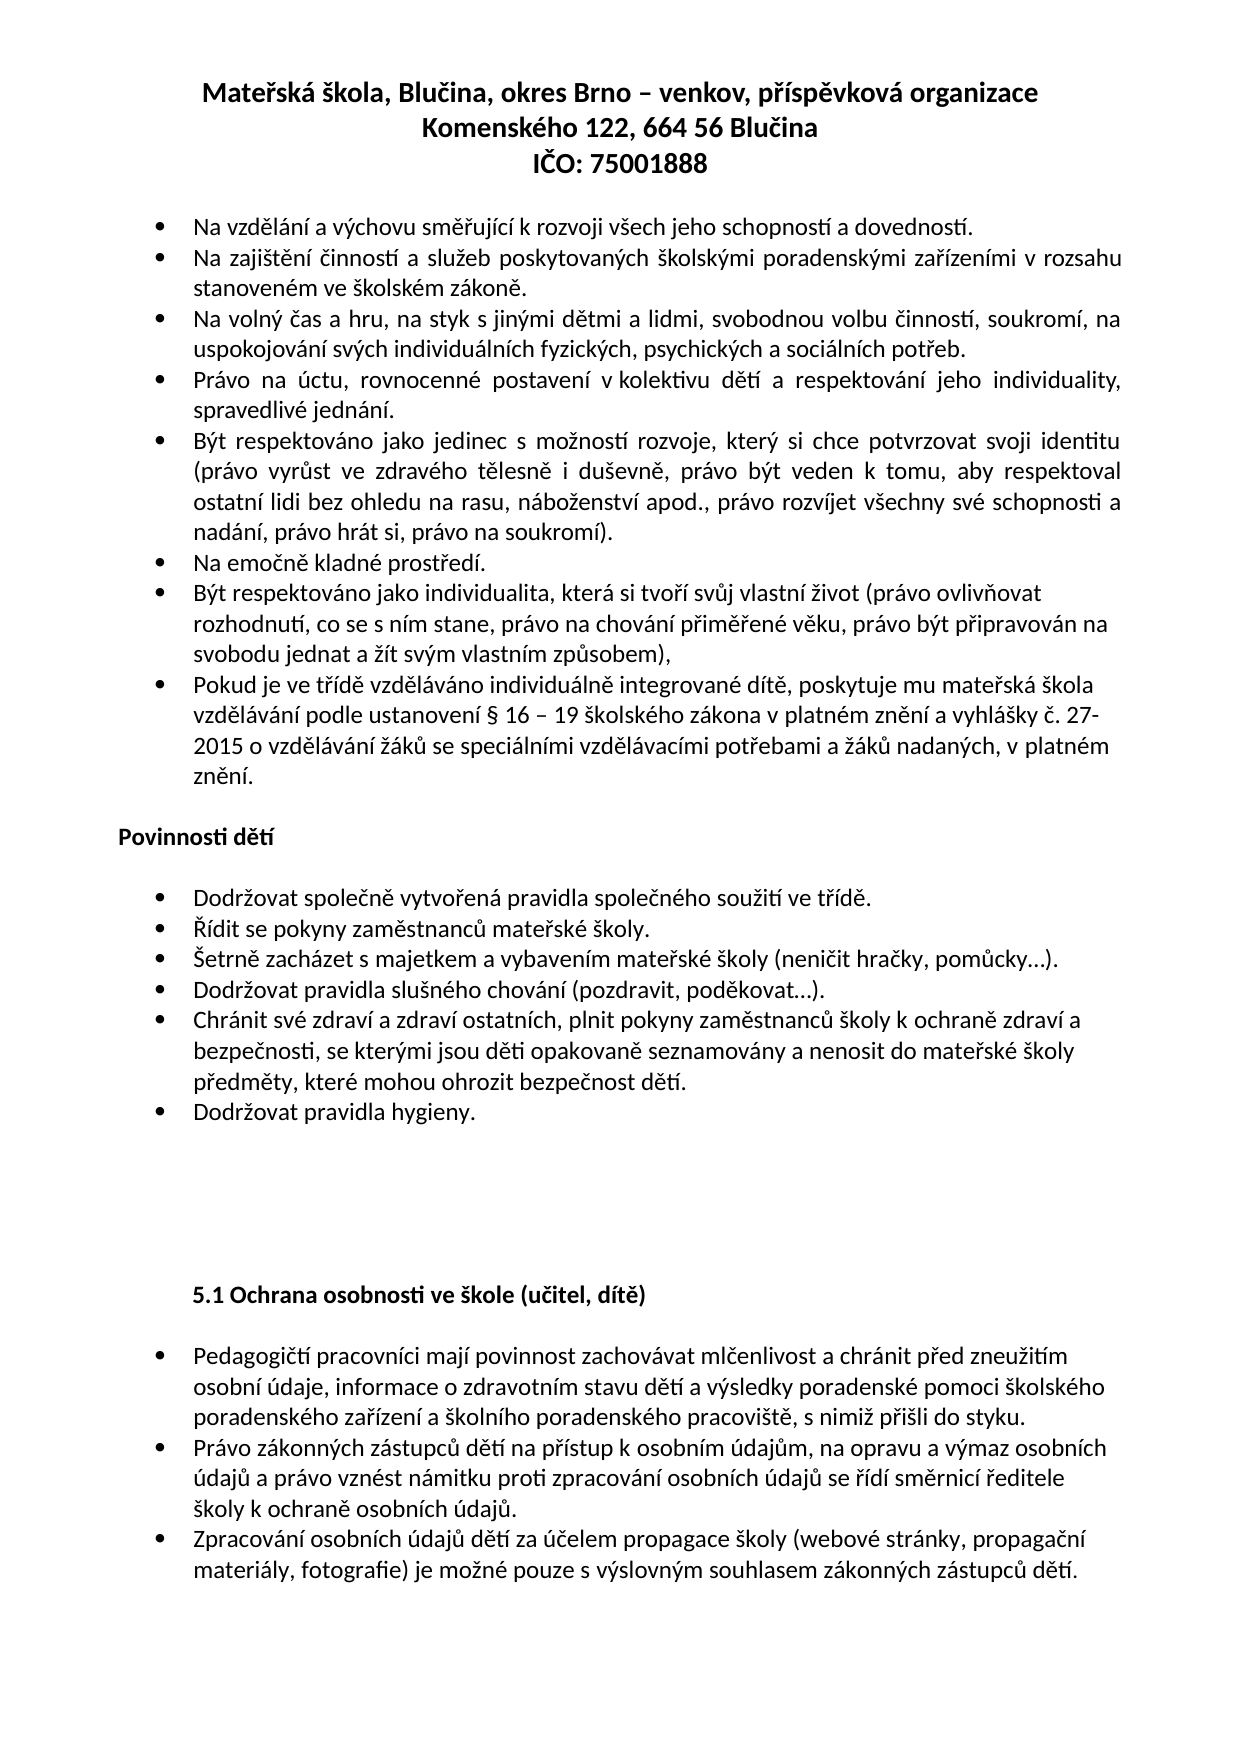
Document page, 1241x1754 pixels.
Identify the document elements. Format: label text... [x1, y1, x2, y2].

list Zpracování osobních údajů dětí za účelem propagace školy (webové stránky, propagační materiály, fotografie) je možné pouze s výslovným souhlasem zákonných zástupců dětí. [156, 1523, 1122, 1584]
list Dodržovat společně vytvořená pravidla společného soužití ve třídě. [156, 883, 1122, 913]
list Na emočně kladné prostředí. [156, 547, 1122, 577]
list Být respektováno jako individualita, která si tvoří svůj vlastní život (právo ovlivňovat rozhodnutí, co se s ním stane, právo na chování přiměřené věku, právo být připravován na svobodu jednat a žít svým vlastním způsobem), [156, 577, 1122, 669]
list Dodržovat pravidla slušného chování (pozdravit, poděkovat…). [156, 974, 1122, 1005]
list Právo na úctu, rovnocenné postavení v kolektivu dětí a respektování jeho individuality, spravedlivé jednání. [156, 364, 1122, 425]
list Na volný čas a hru, na styk s jinými dětmi a lidmi, svobodnou volbu činností, soukromí, na uspokojování svých individuálních fyzických, psychických a sociálních potřeb. [156, 303, 1122, 364]
text 5.1 Ochrana osobnosti ve škole (učitel, dítě) [118, 1279, 1122, 1310]
list Právo zákonných zástupců dětí na přístup k osobním údajům, na opravu a výmaz osobních údajů a právo vznést námitku proti zpracování osobních údajů se řídí směrnicí ředitele školy k ochraně osobních údajů. [156, 1432, 1122, 1523]
list Řídit se pokyny zaměstnanců mateřské školy. [156, 913, 1122, 944]
list Pokud je ve třídě vzděláváno individuálně integrované dítě, poskytuje mu mateřská škola vzdělávání podle ustanovení § 16 – 19 školského zákona v platném znění a vyhlášky č. 27-2015 o vzdělávání žáků se speciálními vzdělávacími potřebami a žáků nadaných, v platném znění. [156, 669, 1122, 791]
text Povinnosti dětí [118, 822, 1122, 852]
list Chránit své zdraví a zdraví ostatních, plnit pokyny zaměstnanců školy k ochraně zdraví a bezpečnosti, se kterými jsou děti opakovaně seznamovány a nenosit do mateřské školy předměty, které mohou ohrozit bezpečnost dětí. [156, 1005, 1122, 1096]
list Dodržovat pravidla hygieny. [156, 1096, 1122, 1127]
list Být respektováno jako jedinec s možností rozvoje, který si chce potvrzovat svoji identitu (právo vyrůst ve zdravého tělesně i duševně, právo být veden k tomu, aby respektoval ostatní lidi bez ohledu na rasu, náboženství apod., právo rozvíjet všechny své schopnosti a nadání, právo hrát si, právo na soukromí). [156, 425, 1122, 547]
list Na zajištění činností a služeb poskytovaných školskými poradenskými zařízeními v rozsahu stanoveném ve školském zákoně. [156, 242, 1122, 303]
list Pedagogičtí pracovníci mají povinnost zachovávat mlčenlivost a chránit před zneužitím osobní údaje, informace o zdravotním stavu dětí a výsledky poradenské pomoci školského poradenského zařízení a školního poradenského pracoviště, s nimiž přišli do styku. [156, 1340, 1122, 1432]
list Šetrně zacházet s majetkem a vybavením mateřské školy (neničit hračky, pomůcky…). [156, 944, 1122, 974]
list Na vzdělání a výchovu směřující k rozvoji všech jeho schopností a dovedností. [156, 211, 1122, 242]
